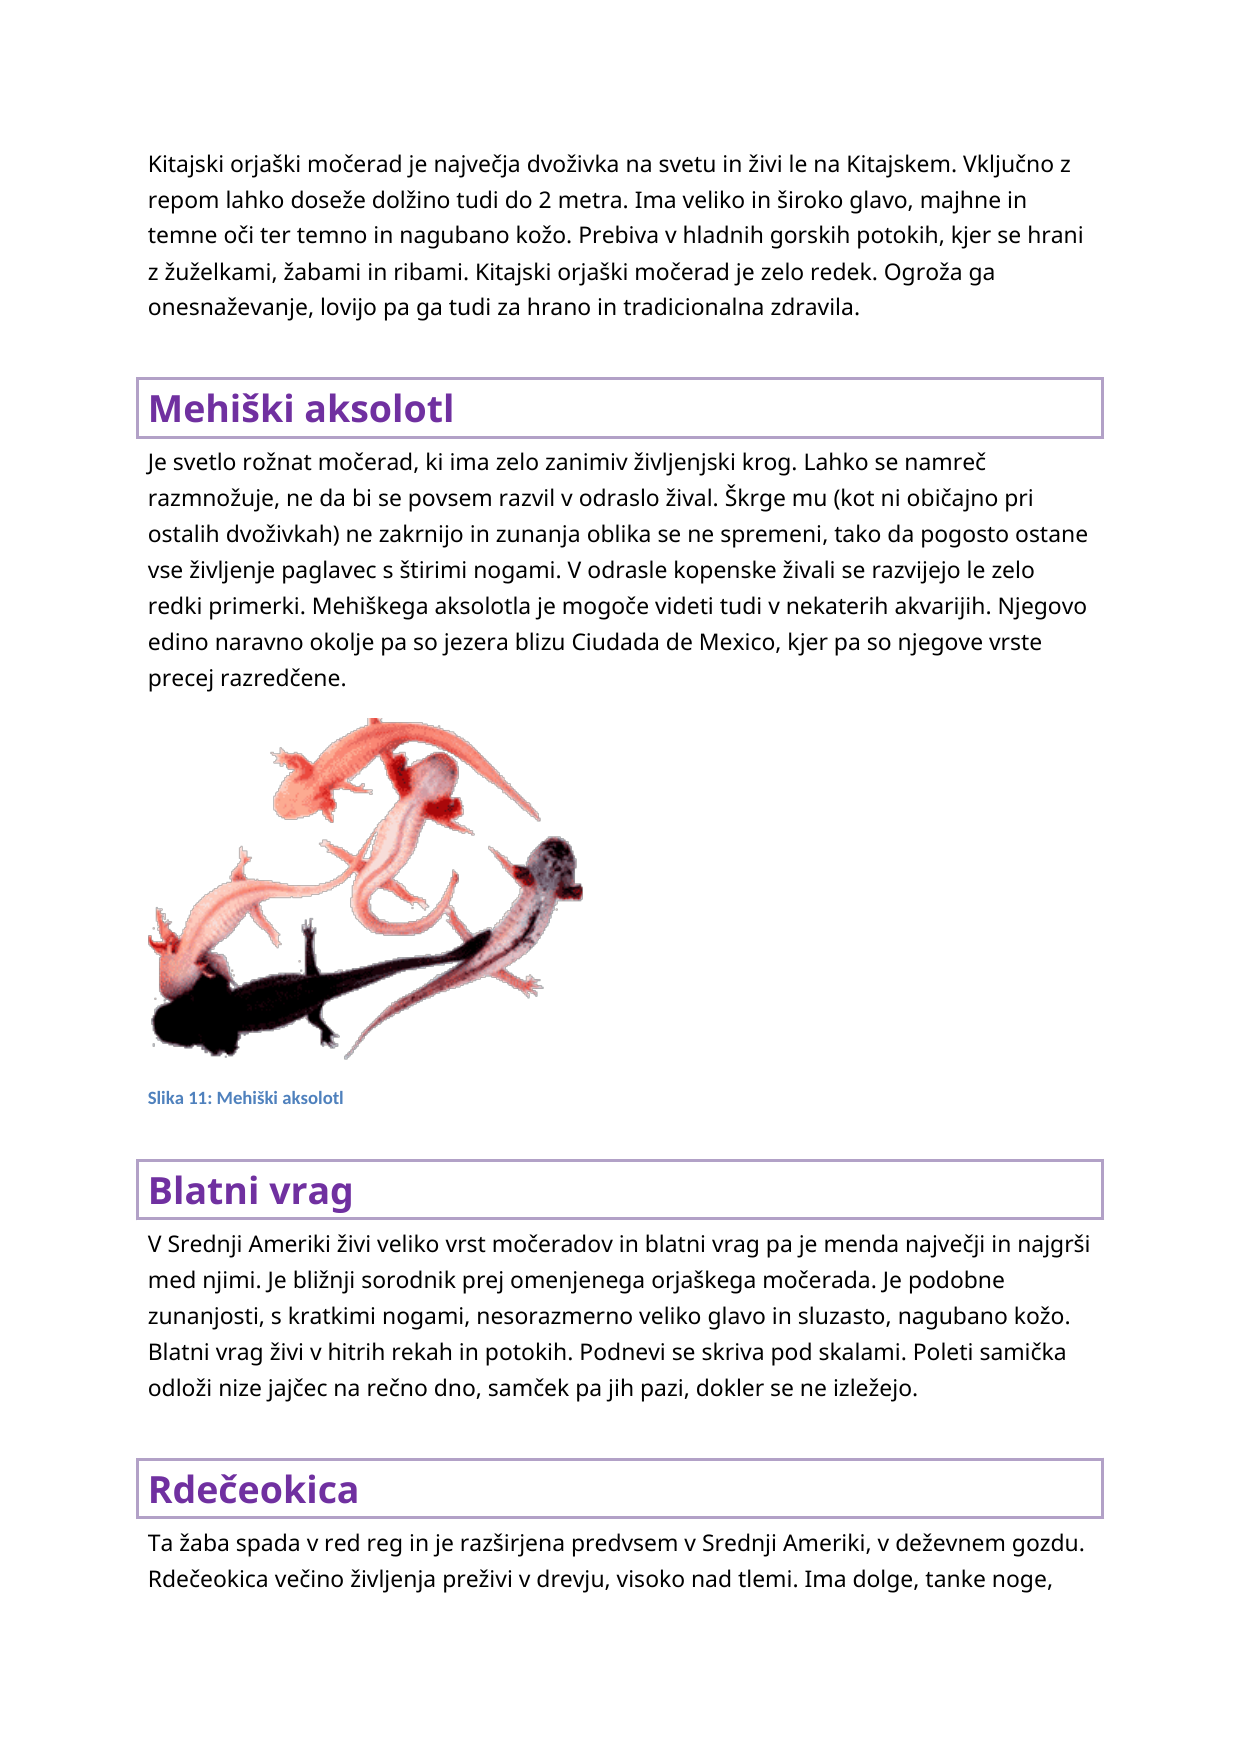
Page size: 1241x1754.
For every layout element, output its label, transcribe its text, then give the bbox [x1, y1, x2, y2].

text V Srednji Ameriki živi veliko vrst močeradov in blatni vrag pa je menda največji in najgrši med njimi. Je bližnji sorodnik prej omenjenega orjaškega močerada. Je podobne zunanjosti, s kratkimi nogami, nesorazmerno veliko glavo in sluzasto, nagubano kožo. Blatni vrag živi v hitrih rekah in potokih. Podnevi se skriva pod skalami. Poleti samička odloži nize jajčec na rečno dno, samček pa jih pazi, dokler se ne izležejo. [148, 1228, 1093, 1403]
text Je svetlo rožnat močerad, ki ima zelo zanimiv življenjski krog. Lahko se namreč razmnožuje, ne da bi se povsem razvil v odraslo žival. Škrge mu (kot ni običajno pri ostalih dvoživkah) ne zakrnijo in zunanja oblika se ne spremeni, tako da pogosto ostane vse življenje paglavec s štirimi nogami. V odrasle kopenske živali se razvijejo le zelo redki primerki. Mehiškega aksolotla je mogoče videti tudi v nekaterih akvarijih. Njegovo edino naravno okolje pa so jezera blizu Ciudada de Mexico, kjer pa so njegove vrste precej razredčene. [148, 446, 1093, 693]
picture [147, 718, 586, 1061]
subtitle Rdečeokica [139, 1461, 1101, 1516]
text Slika 11: Mehiški aksolotl [148, 1086, 1093, 1109]
subtitle Blatni vrag [139, 1162, 1101, 1217]
subtitle Mehiški aksolotl [139, 380, 1101, 436]
text Ta žaba spada v red reg in je razširjena predvsem v Srednji Ameriki, v deževnem gozdu. Rdečeokica večino življenja preživi v drevju, visoko nad tlemi. Ima dolge, tanke noge, [148, 1527, 1093, 1594]
text Kitajski orjaški močerad je največja dvoživka na svetu in živi le na Kitajskem. Vključno z repom lahko doseže dolžino tudi do 2 metra. Ima veliko in široko glavo, majhne in temne oči ter temno in nagubano kožo. Prebiva v hladnih gorskih potokih, kjer se hrani z žuželkami, žabami in ribami. Kitajski orjaški močerad je zelo redek. Ogroža ga onesnaževanje, lovijo pa ga tudi za hrano in tradicionalna zdravila. [148, 148, 1093, 323]
